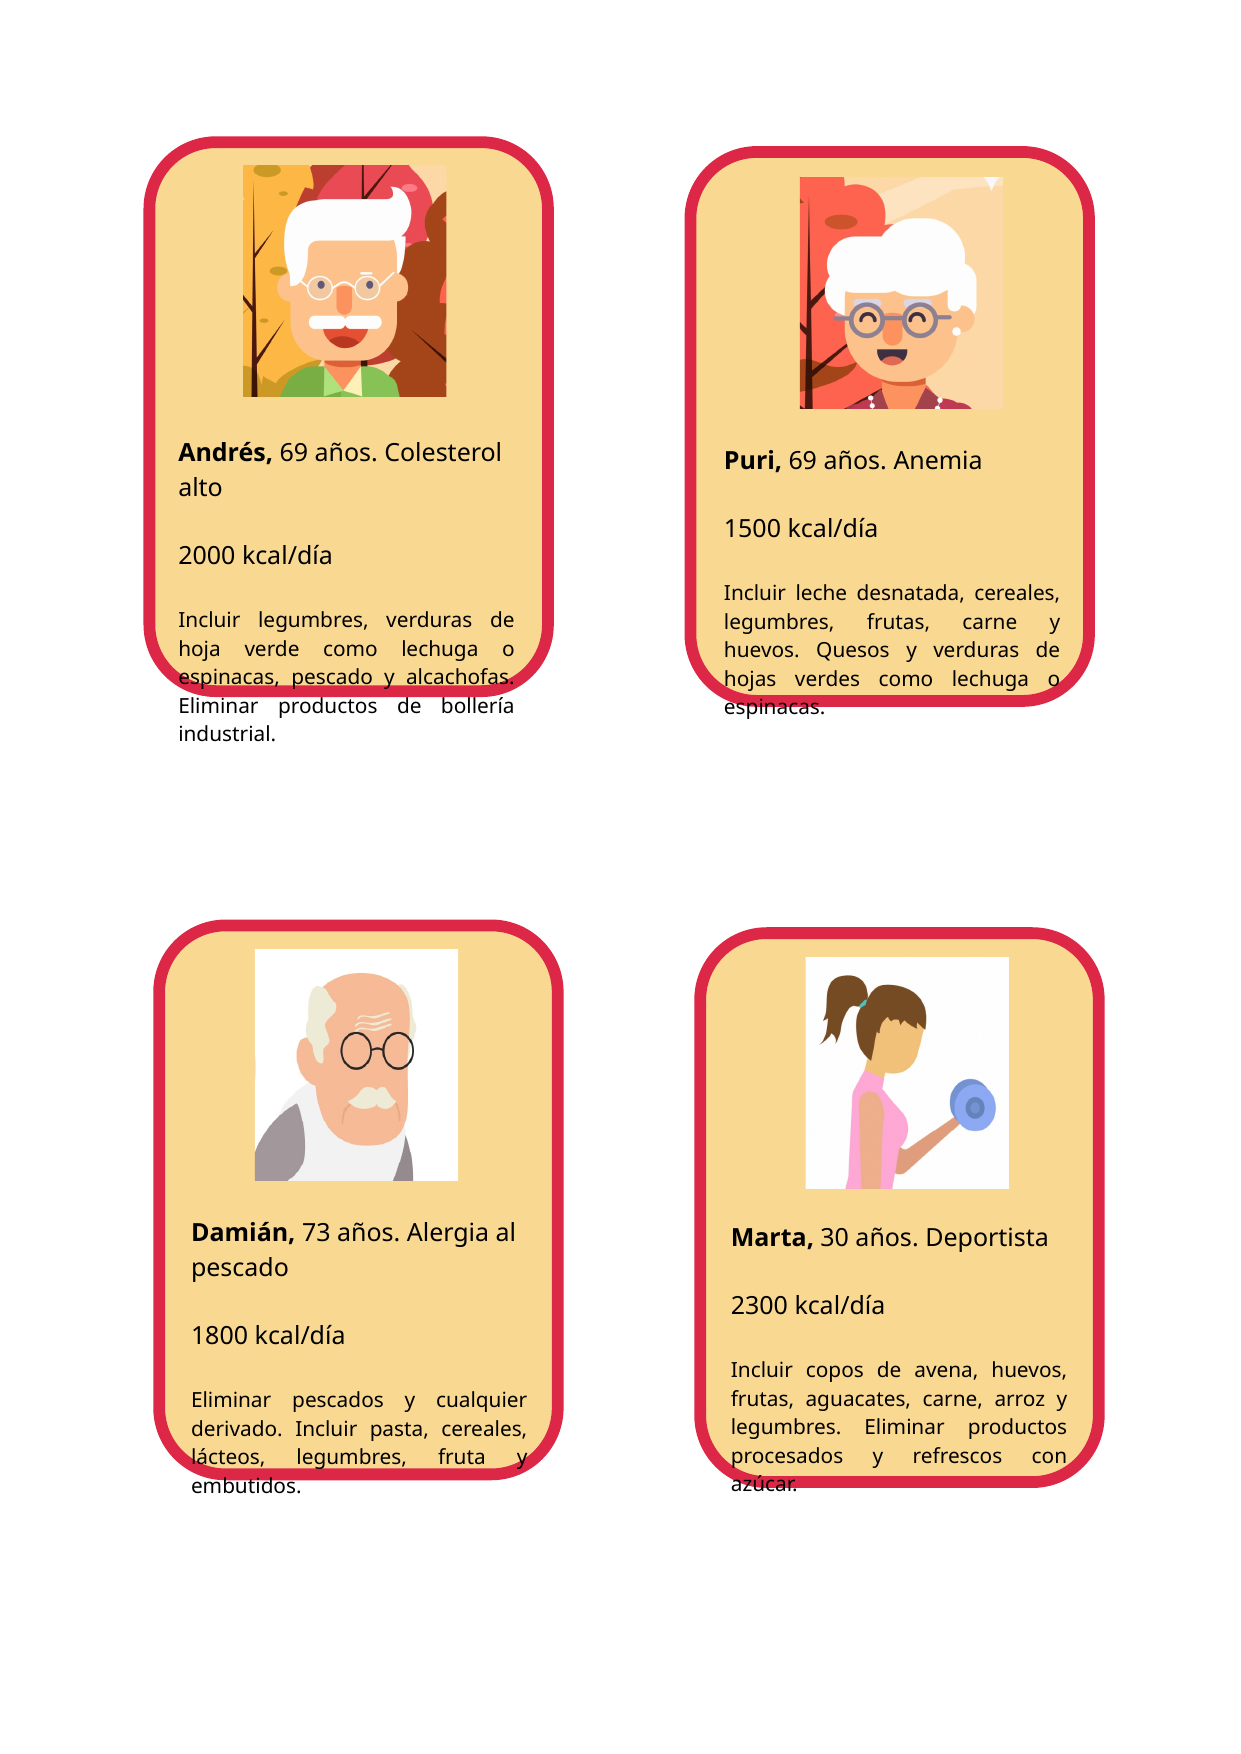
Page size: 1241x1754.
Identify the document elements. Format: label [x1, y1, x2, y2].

picture [243, 165, 447, 397]
picture [805, 957, 1009, 1189]
picture [254, 949, 459, 1181]
picture [799, 177, 1004, 409]
